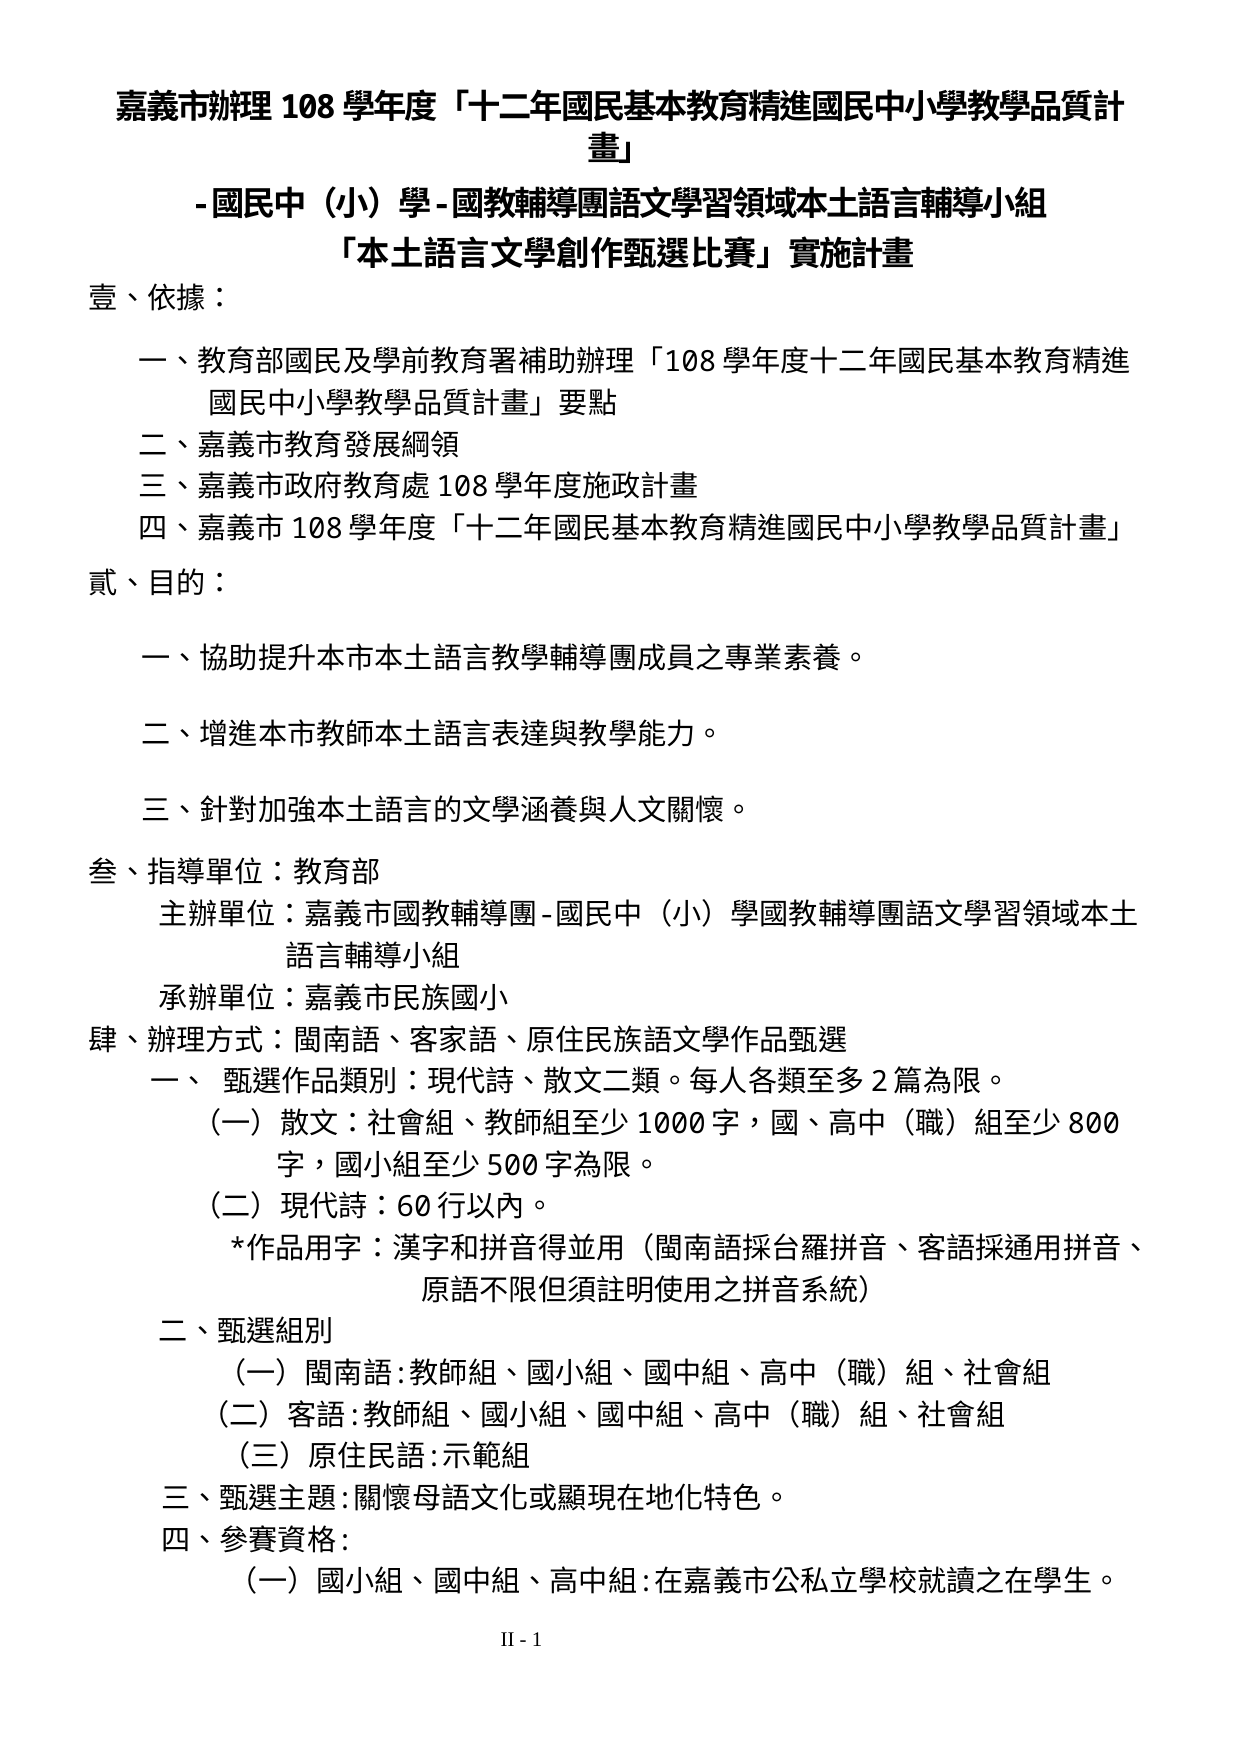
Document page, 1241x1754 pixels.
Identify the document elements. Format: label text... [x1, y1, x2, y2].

text （二）客語:教師組、國小組、國中組、高中（職）組、社會組 [182, 1392, 1152, 1433]
text 四、嘉義市108學年度「十二年國民基本教育精進國民中小學教學品質計畫」 [139, 505, 1152, 547]
text （一）國小組、國中組、高中組:在嘉義市公私立學校就讀之在學生。 [89, 1558, 1152, 1600]
text 一、 甄選作品類別：現代詩、散文二類。每人各類至多2篇為限。 [89, 1058, 1152, 1100]
text *作品用字：漢字和拼音得並用（閩南語採台羅拼音、客語採通用拼音、 [89, 1225, 1152, 1267]
text 主辦單位：嘉義市國教輔導團-國民中（小）學國教輔導團語文學習領域本土語言輔導小組 [89, 891, 1152, 974]
text （一）散文：社會組、教師組至少1000字，國、高中（職）組至少800字，國小組至少500字為限。 [192, 1100, 1152, 1183]
text 嘉義市辦理108學年度「十二年國民基本教育精進國民中小學教學品質計畫」 [89, 85, 1152, 169]
text （三）原住民語:示範組 [77, 1433, 1152, 1475]
text 承辦單位：嘉義市民族國小 [89, 974, 1152, 1017]
text 三、嘉義市政府教育處108學年度施政計畫 [139, 463, 1152, 505]
text 二、增進本市教師本土語言表達與教學能力。 [89, 711, 1152, 753]
text 二、甄選組別 [89, 1308, 1152, 1350]
text 「本土語言文學創作甄選比賽」實施計畫 [89, 227, 1152, 275]
text 一、教育部國民及學前教育署補助辦理「108學年度十二年國民基本教育精進 [139, 338, 1152, 380]
text 壹、依據： [89, 275, 1152, 317]
text （一）閩南語:教師組、國小組、國中組、高中（職）組、社會組 [94, 1350, 1152, 1392]
text 國民中小學教學品質計畫」要點 [139, 380, 1152, 422]
text 二、嘉義市教育發展綱領 [139, 422, 1152, 463]
text 一、協助提升本市本土語言教學輔導團成員之專業素養。 [89, 635, 1152, 677]
text 肆、辦理方式：閩南語、客家語、原住民族語文學作品甄選 [89, 1017, 1152, 1058]
text 四、參賽資格: [89, 1517, 1152, 1558]
text 貳、目的： [89, 559, 1152, 601]
text 原語不限但須註明使用之拼音系統） [89, 1267, 1152, 1308]
text -國民中（小）學-國教輔導團語文學習領域本土語言輔導小組 [89, 182, 1152, 224]
text 叁、指導單位：教育部 [89, 849, 1152, 891]
text 三、甄選主題:關懷母語文化或顯現在地化特色。 [89, 1475, 1152, 1517]
text （二）現代詩：60行以內。 [192, 1183, 1152, 1225]
text 三、針對加強本土語言的文學涵養與人文關懷。 [89, 786, 1152, 829]
